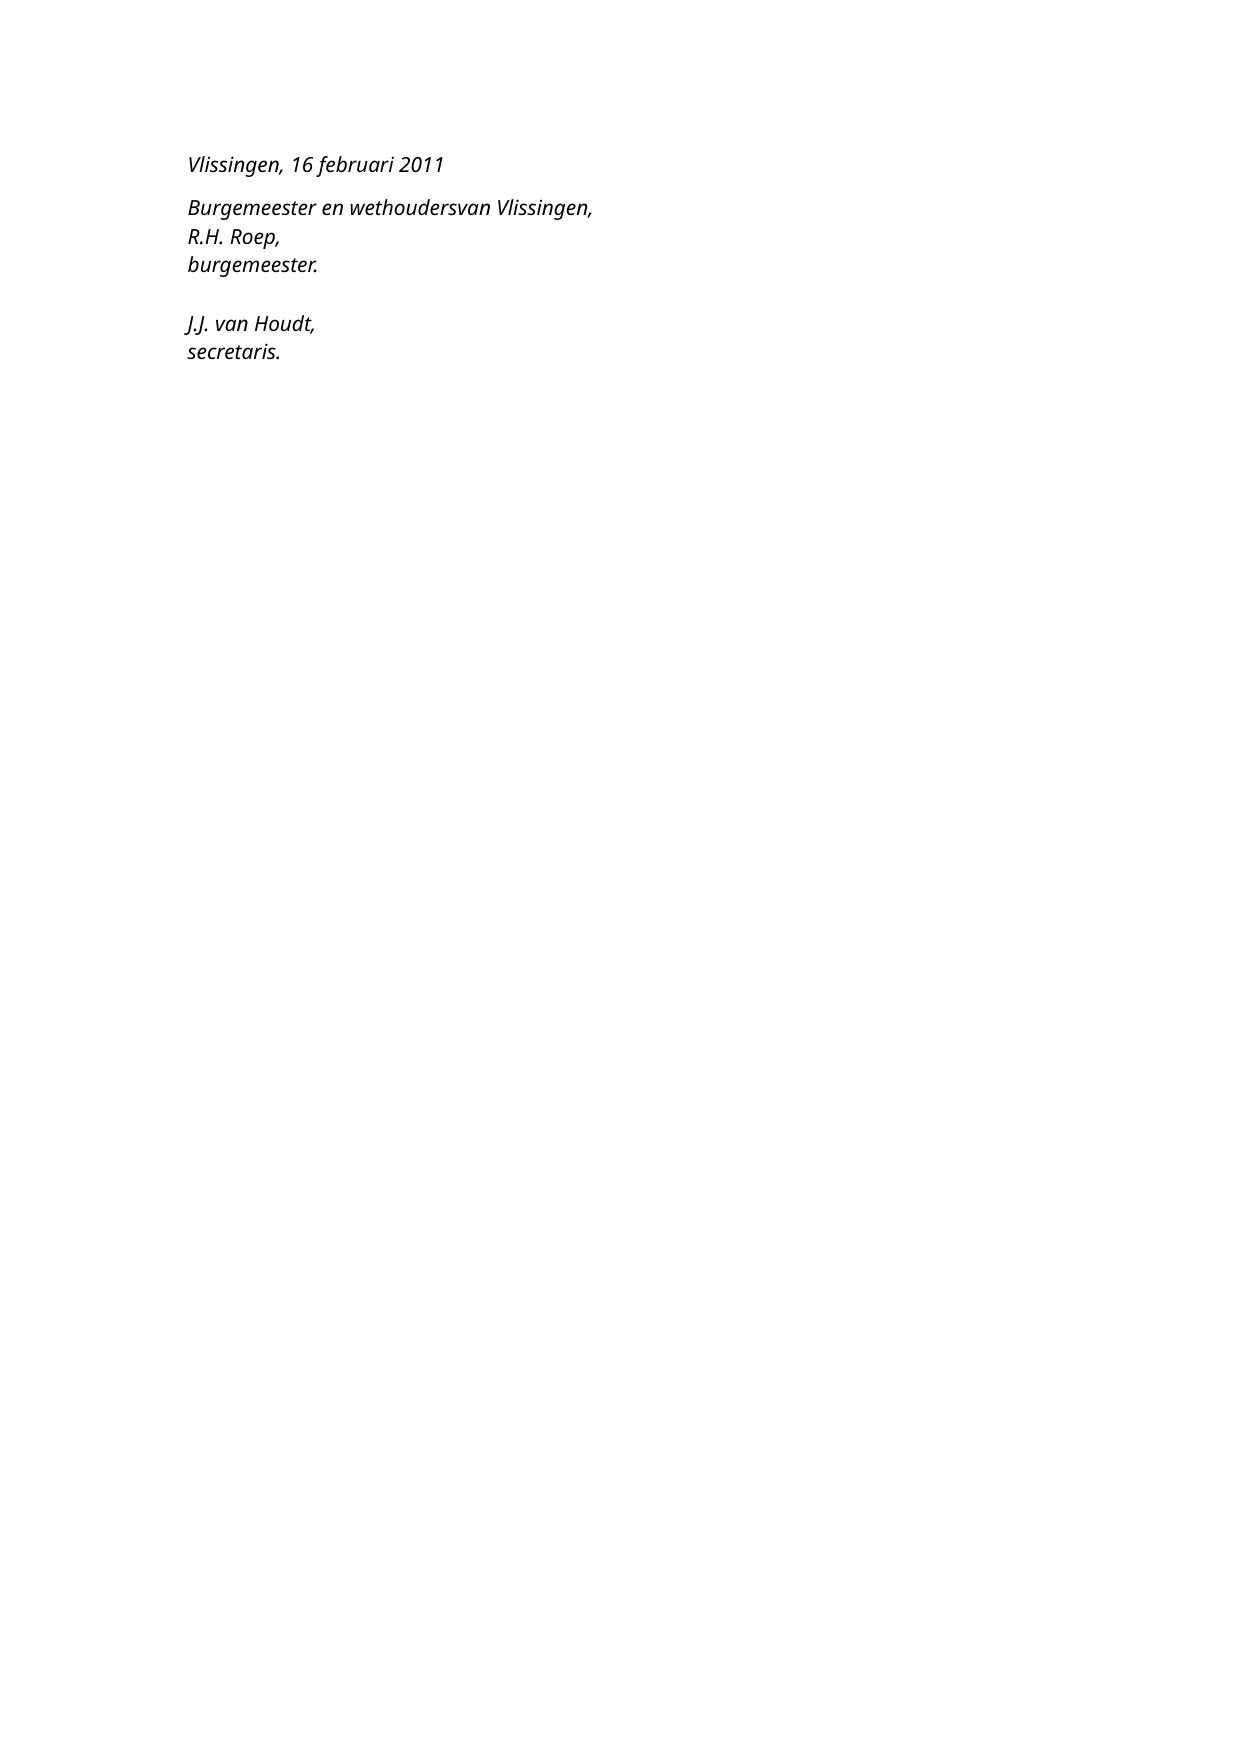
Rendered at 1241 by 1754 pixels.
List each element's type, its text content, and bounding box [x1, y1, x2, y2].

text Vlissingen, 16 februari 2011 [187, 150, 1053, 178]
text R.H. Roep, [187, 222, 1053, 250]
text burgemeester. [187, 250, 1053, 279]
text J.J. van Houdt, [187, 309, 1053, 337]
text secretaris. [187, 337, 1053, 366]
text Burgemeester en wethoudersvan Vlissingen, [187, 193, 1053, 222]
